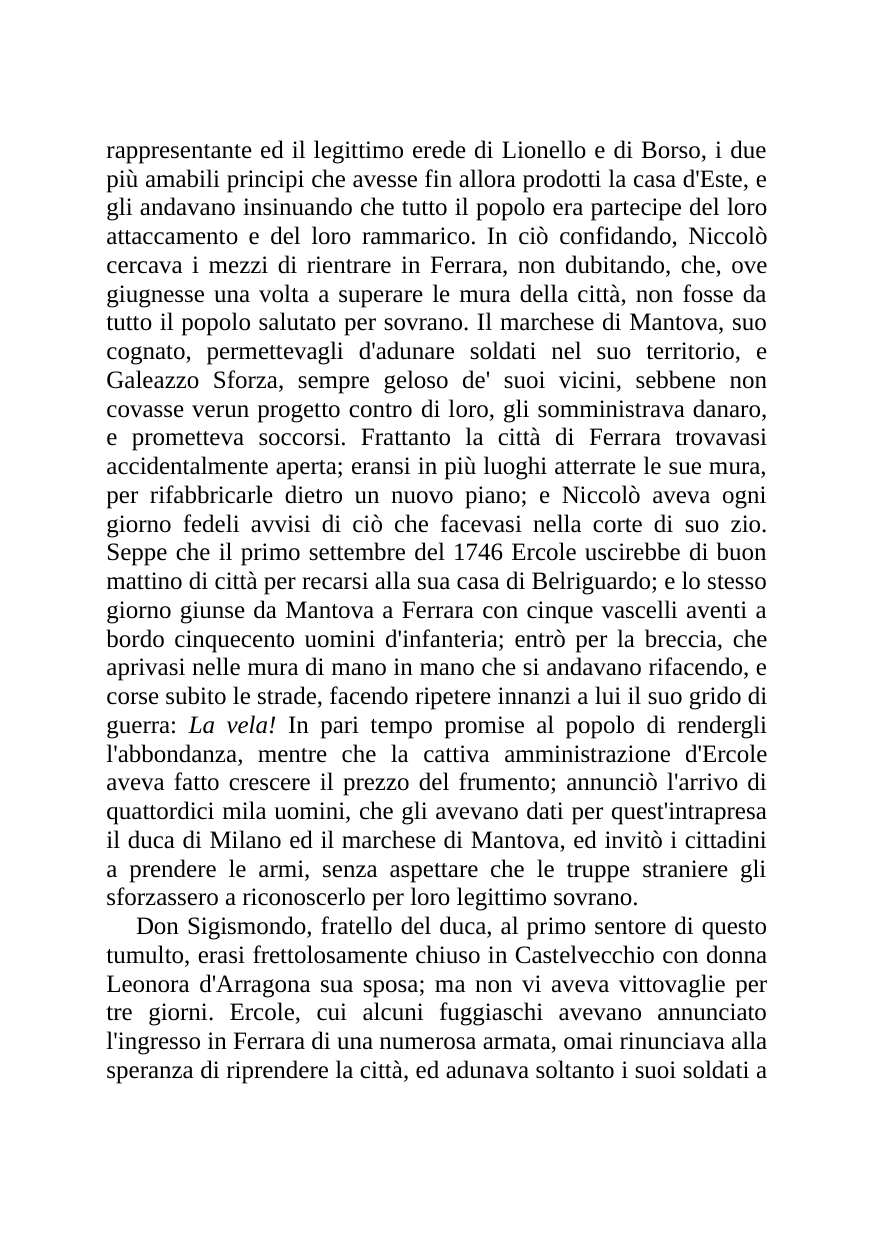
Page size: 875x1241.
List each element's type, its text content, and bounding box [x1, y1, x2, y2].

text Don Sigismondo, fratello del duca, al primo sentore di questo tumulto, erasi frettolosamente chiuso in Castelvecchio con donna Leonora d'Arragona sua sposa; ma non vi aveva vittovaglie per tre giorni. Ercole, cui alcuni fuggiaschi avevano annunciato l'ingresso in Ferrara di una numerosa armata, omai rinunciava alla speranza di riprendere la città, ed adunava soltanto i suoi soldati a [106, 911, 768, 1084]
text rappresentante ed il legittimo erede di Lionello e di Borso, i due più amabili principi che avesse fin allora prodotti la casa d'Este, e gli andavano insinuando che tutto il popolo era partecipe del loro attaccamento e del loro rammarico. In ciò confidando, Niccolò cercava i mezzi di rientrare in Ferrara, non dubitando, che, ove giugnesse una volta a superare le mura della città, non fosse da tutto il popolo salutato per sovrano. Il marchese di Mantova, suo cognato, permettevagli d'adunare soldati nel suo territorio, e Galeazzo Sforza, sempre geloso de' suoi vicini, sebbene non covasse verun progetto contro di loro, gli somministrava danaro, e prometteva soccorsi. Frattanto la città di Ferrara trovavasi accidentalmente aperta; eransi in più luoghi atterrate le sue mura, per rifabbricarle dietro un nuovo piano; e Niccolò aveva ogni giorno fedeli avvisi di ciò che facevasi nella corte di suo zio. Seppe che il primo settembre del 1746 Ercole uscirebbe di buon mattino di città per recarsi alla sua casa di Belriguardo; e lo stesso giorno giunse da Mantova a Ferrara con cinque vascelli aventi a bordo cinquecento uomini d'infanteria; entrò per la breccia, che aprivasi nelle mura di mano in mano che si andavano rifacendo, e corse subito le strade, facendo ripetere innanzi a lui il suo grido di guerra: La vela! In pari tempo promise al popolo di rendergli l'abbondanza, mentre che la cattiva amministrazione d'Ercole aveva fatto crescere il prezzo del frumento; annunciò l'arrivo di quattordici mila uomini, che gli avevano dati per quest'intrapresa il duca di Milano ed il marchese di Mantova, ed invitò i cittadini a prendere le armi, senza aspettare che le truppe straniere gli sforzassero a riconoscerlo per loro legittimo sovrano. [106, 135, 768, 911]
